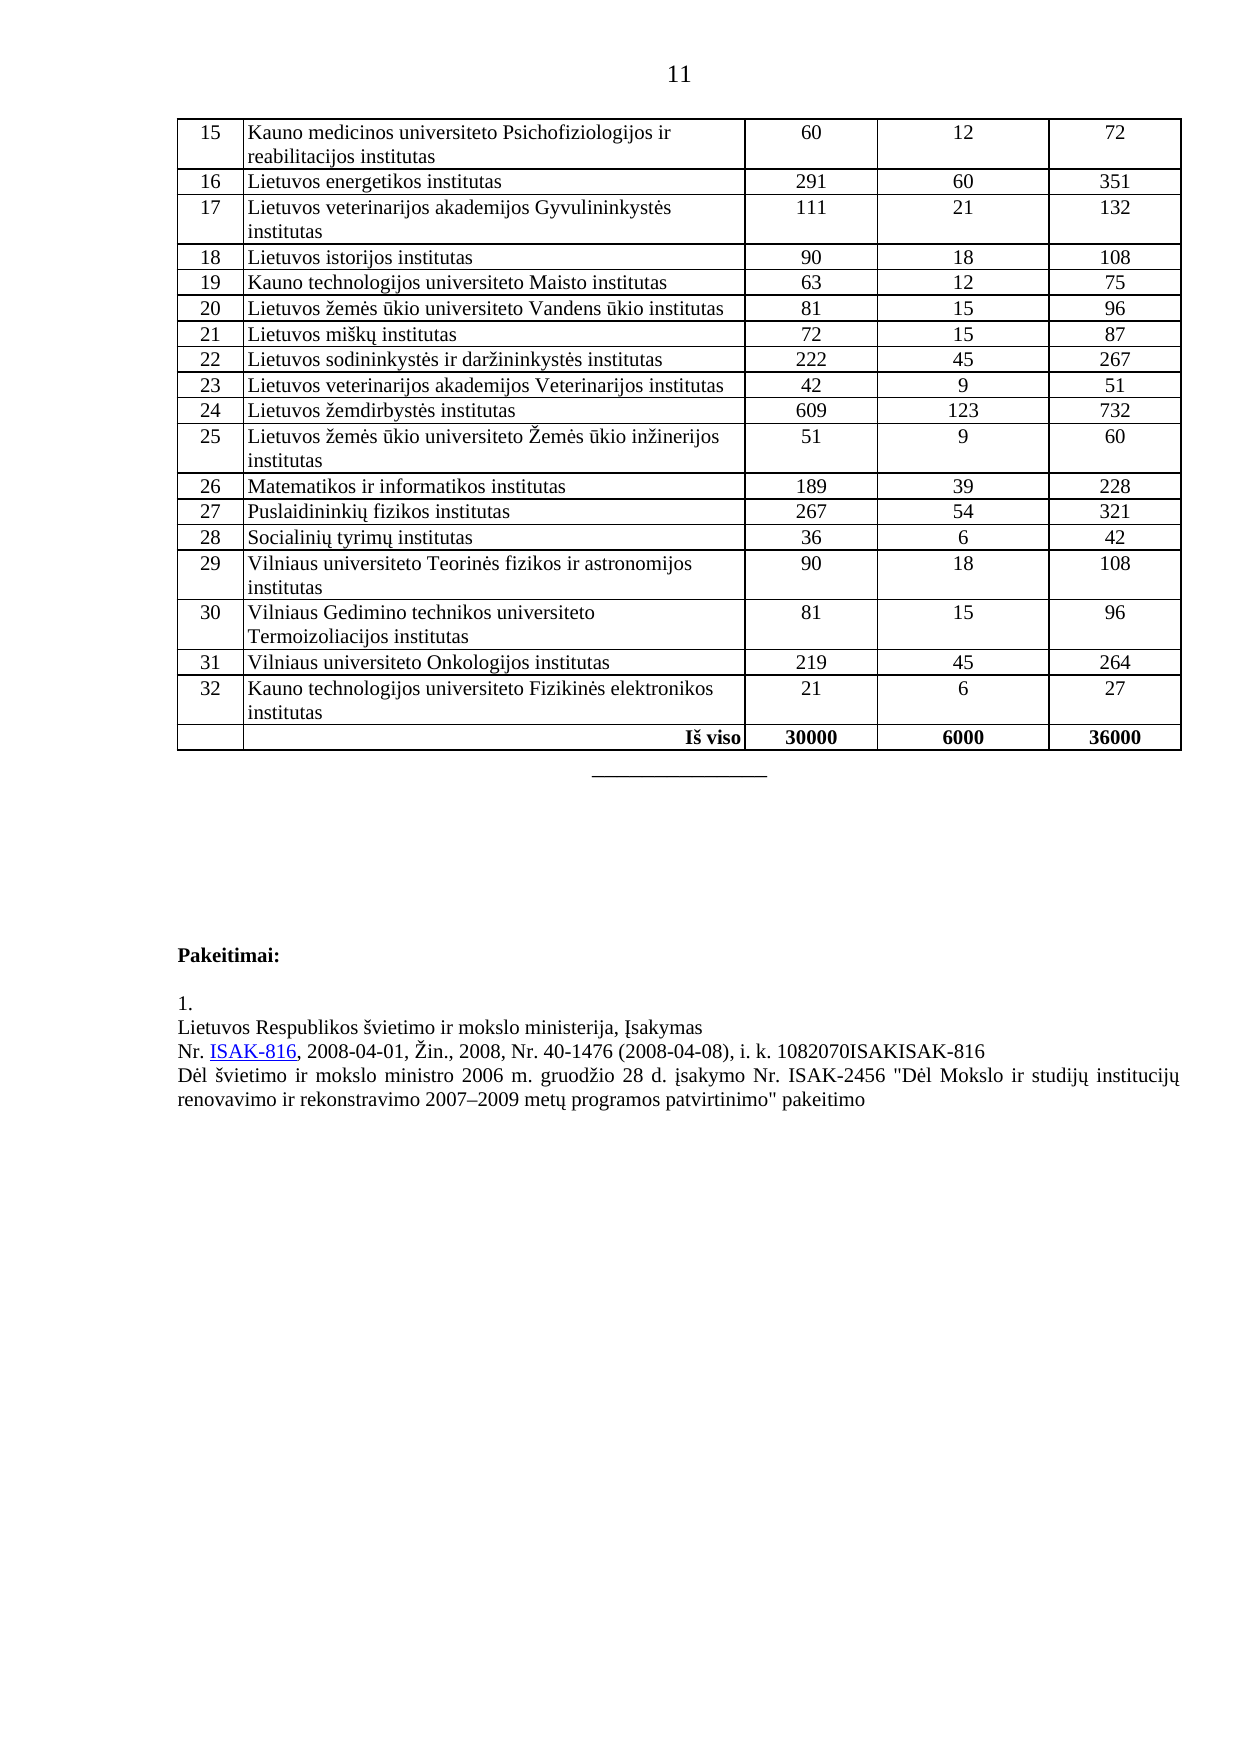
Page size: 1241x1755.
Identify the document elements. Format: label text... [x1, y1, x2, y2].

table_cell 111 [746, 195, 877, 243]
table_cell 42 [873, 373, 877, 397]
table_cell 27 [239, 500, 243, 523]
table_cell 26 [239, 474, 243, 498]
table_cell 132 [1050, 195, 1180, 243]
table_cell 22 [239, 347, 243, 371]
text ______________ [177, 751, 1181, 780]
table_cell 21 [239, 322, 243, 346]
table_cell 96 [1050, 600, 1180, 648]
table_cell 72 [1050, 120, 1180, 168]
table_cell 15 [178, 120, 243, 168]
table_cell 189 [873, 474, 877, 498]
table_cell 19 [239, 270, 243, 294]
table_cell [239, 725, 243, 749]
table_cell 27 [1050, 676, 1180, 724]
table_cell 9 [878, 424, 1048, 472]
table_cell 21 [746, 676, 877, 724]
table_cell 12 [878, 120, 1048, 168]
table_cell 72 [873, 322, 877, 346]
table_cell 25 [178, 424, 243, 472]
table_cell 291 [873, 170, 877, 193]
text 1. [177, 991, 1181, 1015]
table_cell 63 [873, 270, 877, 294]
table_cell 30 [178, 600, 243, 648]
table_cell 32 [178, 676, 243, 724]
table_cell 90 [873, 245, 877, 269]
table_cell 18 [239, 245, 243, 269]
table_cell 81 [873, 296, 877, 320]
table_cell 16 [239, 170, 243, 193]
table_cell 23 [239, 373, 243, 397]
table_cell 18 [878, 551, 1048, 599]
text Nr. ISAK-816, 2008-04-01, Žin., 2008, Nr. 40-1476 (2008-04-08), i. k. 1082070ISAKISAK-816 [177, 1039, 1181, 1063]
table_cell 60 [746, 120, 877, 168]
table_cell 28 [239, 525, 243, 549]
text Pakeitimai: [177, 943, 1181, 967]
table_cell 20 [239, 296, 243, 320]
table_cell 90 [746, 551, 877, 599]
table_cell 219 [873, 650, 877, 674]
text Dėl švietimo ir mokslo ministro 2006 m. gruodžio 28 d. įsakymo Nr. ISAK-2456 "Dėl Mokslo ir studijų institucijų renovavimo ir rekonstravimo 2007–2009 metų programos patvirtinimo" pakeitimo [177, 1063, 1181, 1111]
table_cell 60 [1050, 424, 1180, 472]
table_cell 24 [239, 398, 243, 422]
table_cell 21 [878, 195, 1048, 243]
table_cell 267 [873, 500, 877, 523]
text Lietuvos Respublikos švietimo ir mokslo ministerija, Įsakymas [177, 1015, 1181, 1039]
table_cell 51 [746, 424, 877, 472]
table_cell 29 [178, 551, 243, 599]
table_cell 17 [178, 195, 243, 243]
table_cell 31 [239, 650, 243, 674]
table_cell 108 [1050, 551, 1180, 599]
table_cell 15 [878, 600, 1048, 648]
table_cell 6 [878, 676, 1048, 724]
table_cell 36 [873, 525, 877, 549]
table_cell 222 [873, 347, 877, 371]
table_cell 609 [873, 398, 877, 422]
table_cell 81 [746, 600, 877, 648]
